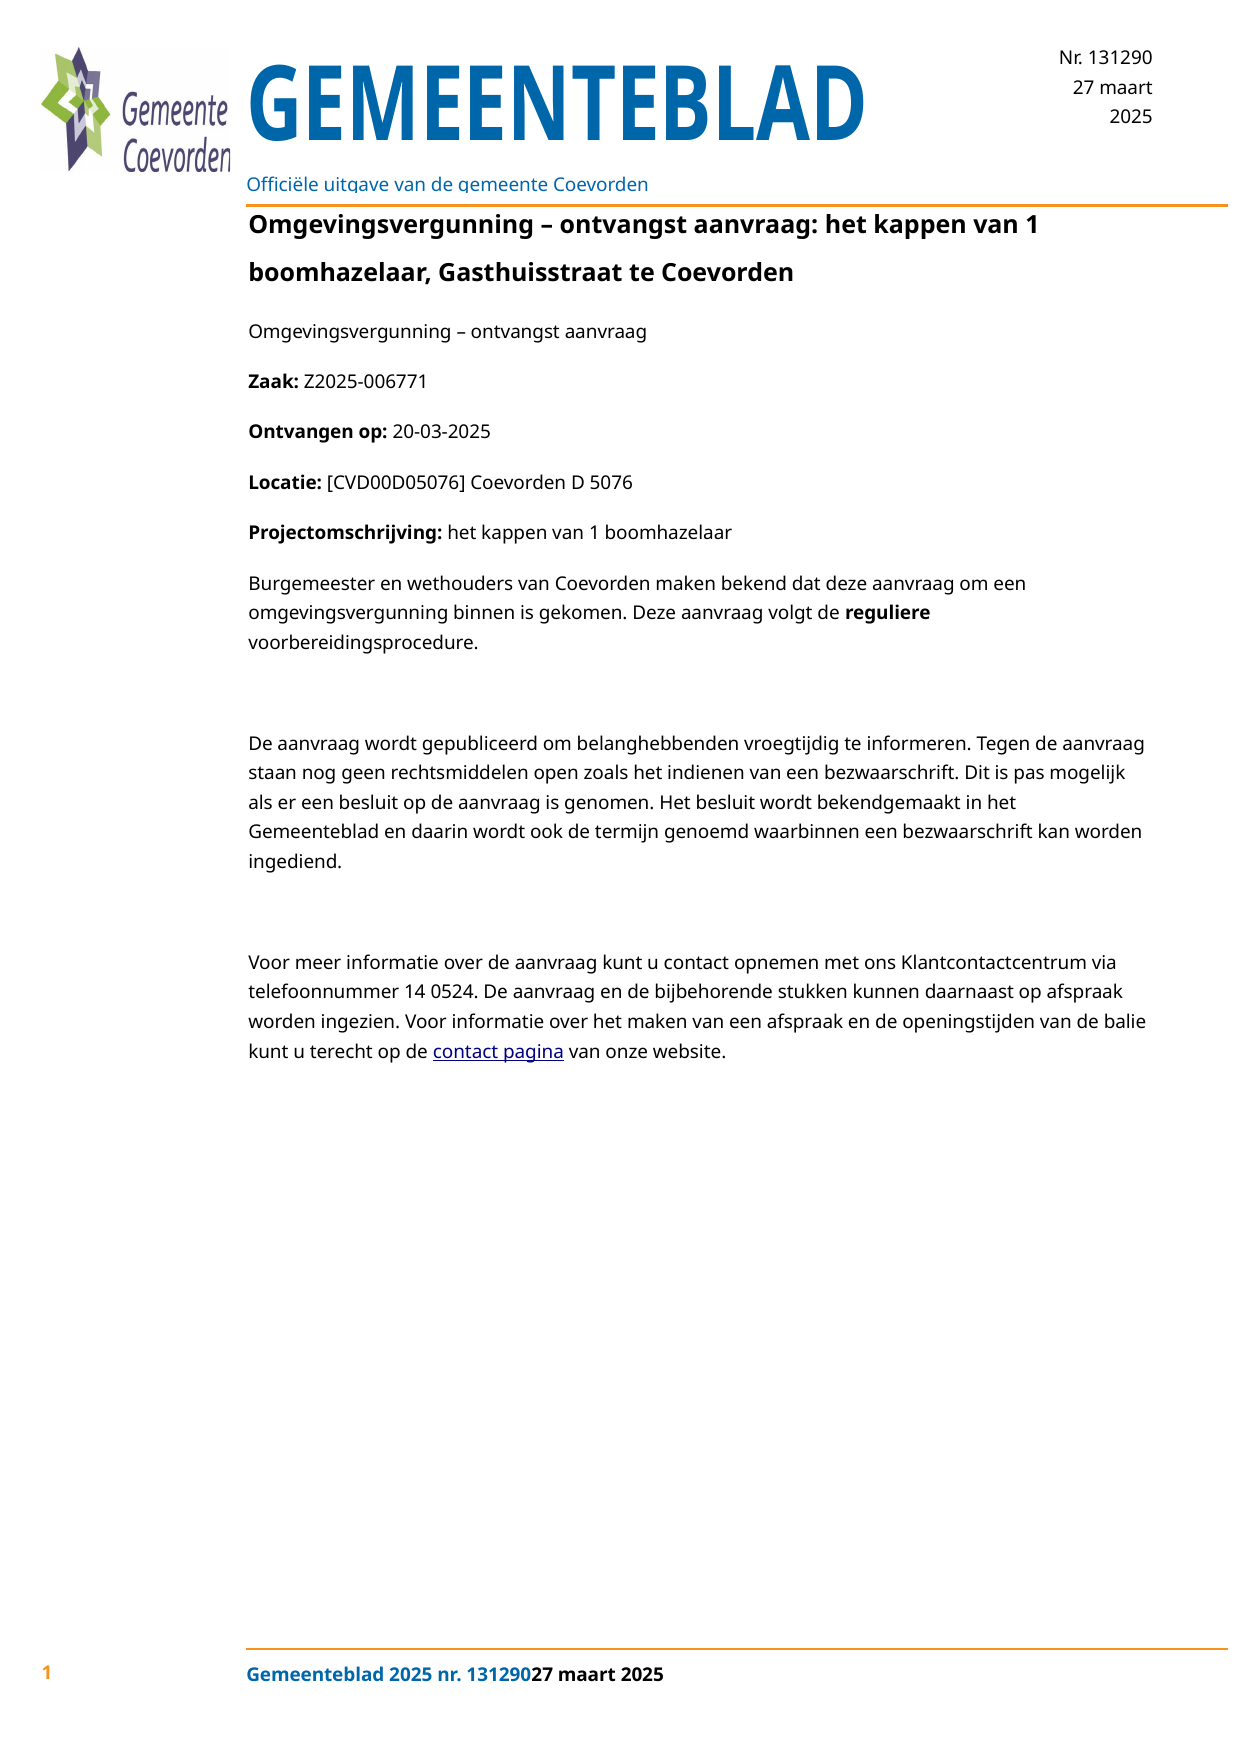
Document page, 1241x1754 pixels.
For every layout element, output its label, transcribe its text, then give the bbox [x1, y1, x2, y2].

text Locatie: [CVD00D05076] Coevorden D 5076 [248, 469, 1152, 495]
text Burgemeester en wethouders van Coevorden maken bekend dat deze aanvraag om een omgevingsvergunning binnen is gekomen. Deze aanvraag volgt de reguliere voorbereidingsprocedure. [248, 570, 1152, 655]
text Projectomschrijving: het kappen van 1 boomhazelaar [248, 519, 1152, 545]
text De aanvraag wordt gepubliceerd om belanghebbenden vroegtijdig te informeren. Tegen de aanvraag staan nog geen rechtsmiddelen open zoals het indienen van een bezwaarschrift. Dit is pas mogelijk als er een besluit op de aanvraag is genomen. Het besluit wordt bekendgemaakt in het Gemeenteblad en daarin wordt ook de termijn genoemd waarbinnen een bezwaarschrift kan worden ingediend. [248, 730, 1152, 874]
text Omgevingsvergunning – ontvangst aanvraag: het kappen van 1 boomhazelaar, Gasthuisstraat te Coevorden [248, 207, 1152, 288]
picture [41, 47, 231, 172]
text Voor meer informatie over de aanvraag kunt u contact opnemen met ons Klantcontactcentrum via telefoonnummer 14 0524. De aanvraag en de bijbehorende stukken kunnen daarnaast op afspraak worden ingezien. Voor informatie over het maken van een afspraak en de openingstijden van de balie kunt u terecht op de contact pagina van onze website. [248, 949, 1152, 1064]
text Omgevingsvergunning – ontvangst aanvraag [248, 318, 1152, 344]
text Ontvangen op: 20-03-2025 [248, 419, 1152, 444]
text Zaak: Z2025-006771 [248, 368, 1152, 394]
